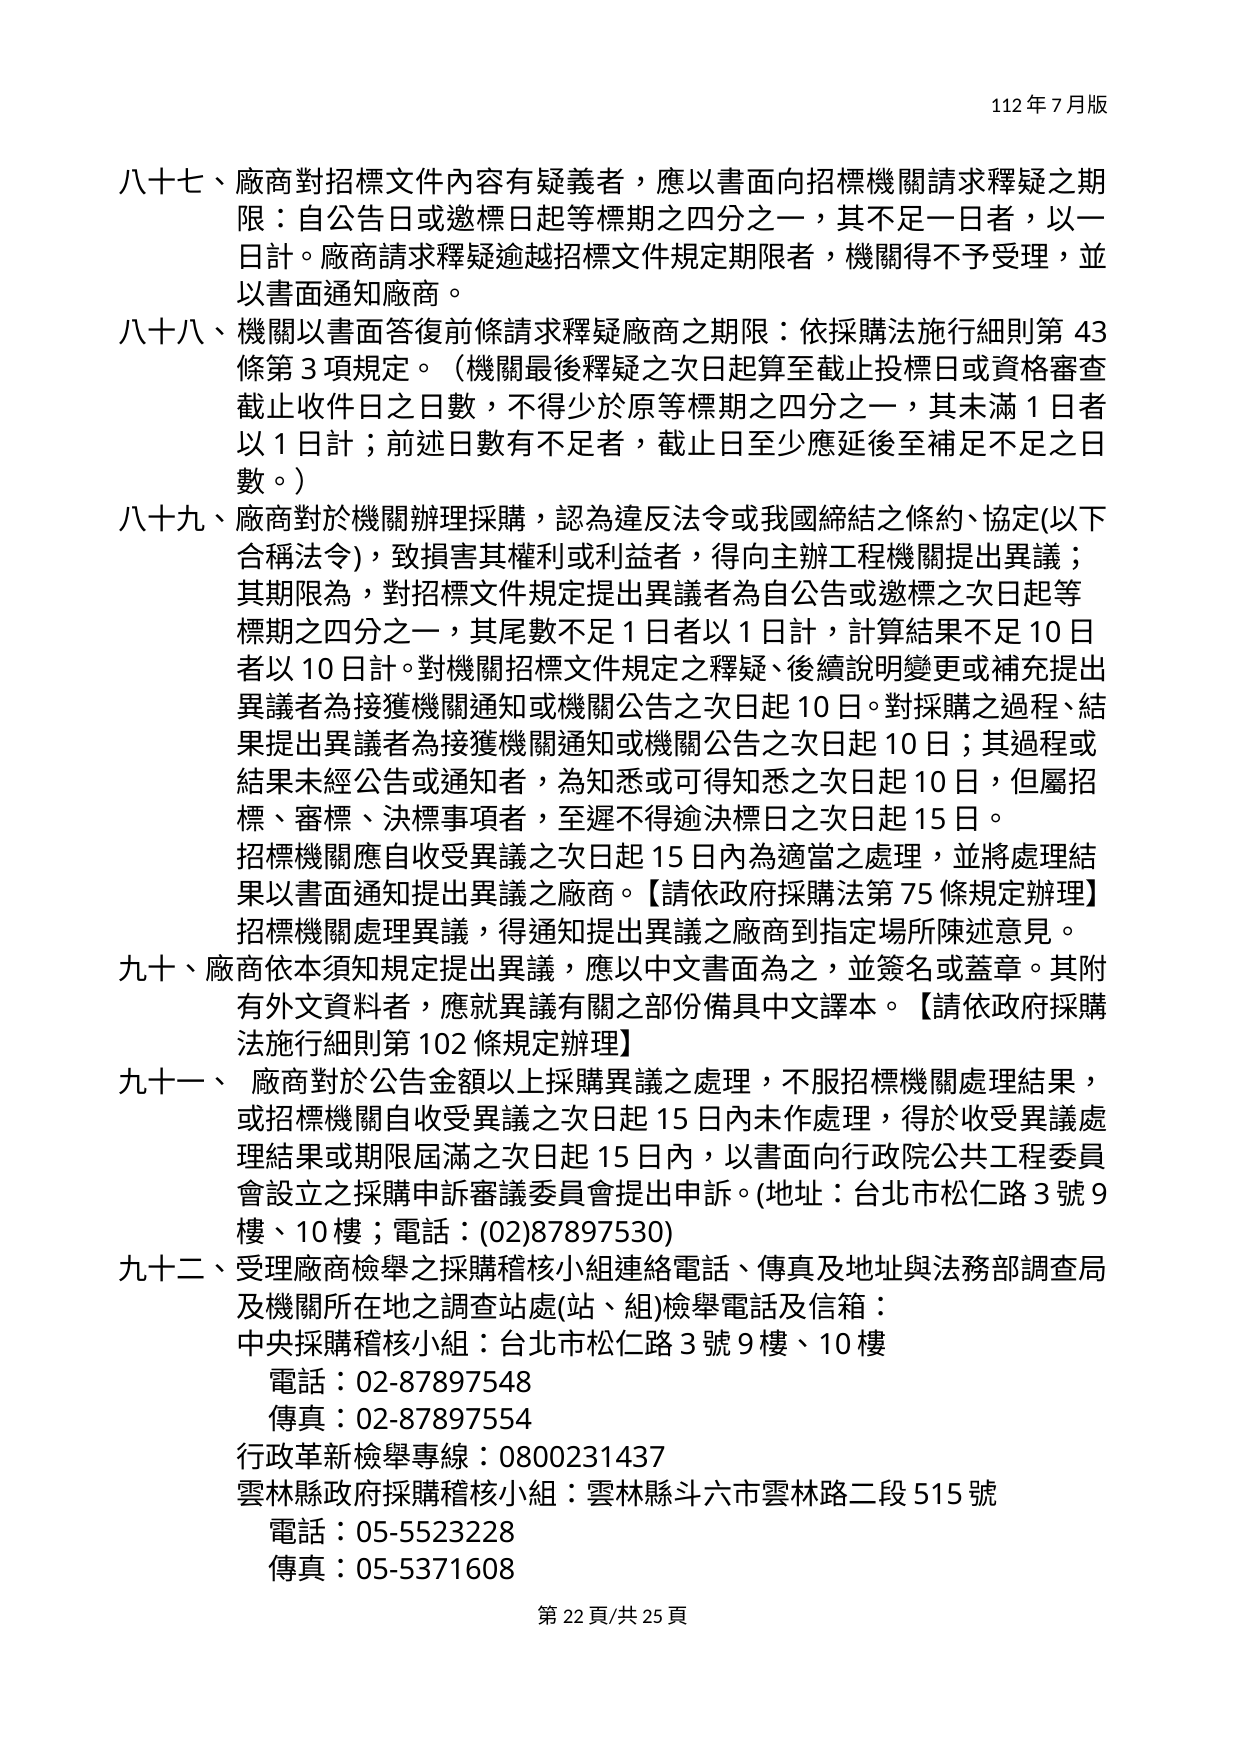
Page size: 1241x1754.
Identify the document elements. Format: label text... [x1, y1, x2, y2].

text 傳真：05-5371608 [236, 1550, 1107, 1587]
text 行政革新檢舉專線：0800231437 [236, 1437, 1107, 1475]
list 廠商對招標文件內容有疑義者，應以書面向招標機關請求釋疑之期限：自公告日或邀標日起等標期之四分之一，其不足一日者，以一日計。廠商請求釋疑逾越招標文件規定期限者，機關得不予受理，並以書面通知廠商。 [118, 162, 1107, 312]
text 電話：02-87897548 [236, 1362, 1107, 1400]
list 受理廠商檢舉之採購稽核小組連絡電話、傳真及地址與法務部調查局及機關所在地之調查站處(站、組)檢舉電話及信箱： [118, 1250, 1107, 1325]
text 雲林縣政府採購稽核小組：雲林縣斗六市雲林路二段515號 [236, 1475, 1107, 1512]
list 機關以書面答復前條請求釋疑廠商之期限：依採購法施行細則第43條第3項規定。（機關最後釋疑之次日起算至截止投標日或資格審查截止收件日之日數，不得少於原等標期之四分之一，其未滿1日者以1日計；前述日數有不足者，截止日至少應延後至補足不足之日數。） [118, 312, 1107, 500]
list 廠商對於機關辦理採購，認為違反法令或我國締結之條約、協定(以下合稱法令)，致損害其權利或利益者，得向主辦工程機關提出異議；其期限為，對招標文件規定提出異議者為自公告或邀標之次日起等標期之四分之一，其尾數不足1日者以1日計，計算結果不足10日者以10日計。對機關招標文件規定之釋疑、後續說明變更或補充提出異議者為接獲機關通知或機關公告之次日起10日。對採購之過程、結果提出異議者為接獲機關通知或機關公告之次日起10日；其過程或結果未經公告或通知者，為知悉或可得知悉之次日起10日，但屬招標、審標、決標事項者，至遲不得逾決標日之次日起15日。 [118, 500, 1107, 837]
text 中央採購稽核小組：台北市松仁路3號9樓、10樓 [236, 1325, 1107, 1362]
text 傳真：02-87897554 [236, 1400, 1107, 1437]
text 招標機關應自收受異議之次日起15日內為適當之處理，並將處理結果以書面通知提出異議之廠商。【請依政府採購法第75條規定辦理】招標機關處理異議，得通知提出異議之廠商到指定場所陳述意見。 [236, 837, 1107, 950]
list 廠商依本須知規定提出異議，應以中文書面為之，並簽名或蓋章。其附有外文資料者，應就異議有關之部份備具中文譯本。【請依政府採購法施行細則第102條規定辦理】 [118, 950, 1107, 1062]
text 電話：05-5523228 [236, 1512, 1107, 1550]
list 廠商對於公告金額以上採購異議之處理，不服招標機關處理結果，或招標機關自收受異議之次日起15日內未作處理，得於收受異議處理結果或期限屆滿之次日起15日內，以書面向行政院公共工程委員會設立之採購申訴審議委員會提出申訴。(地址：台北市松仁路3號9樓、10樓；電話：(02)87897530) [118, 1062, 1107, 1250]
